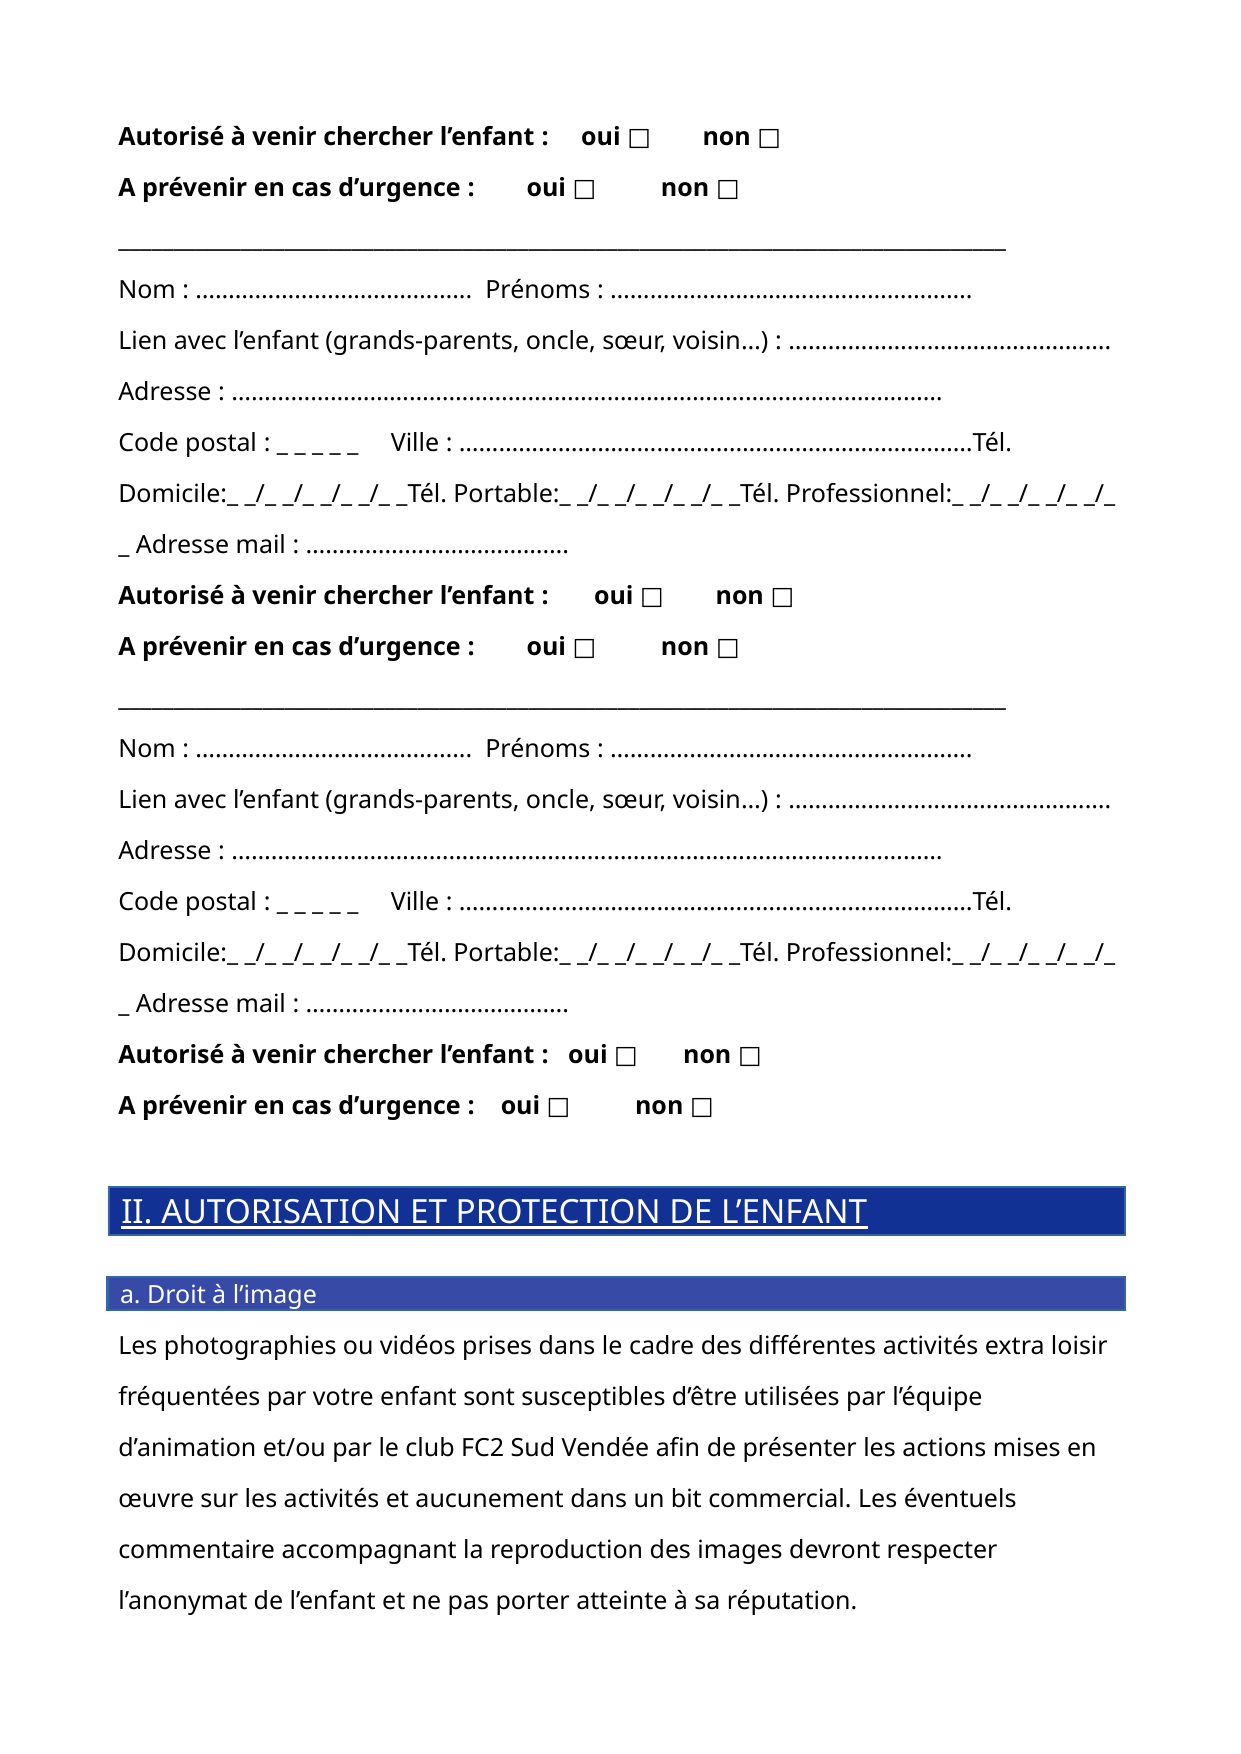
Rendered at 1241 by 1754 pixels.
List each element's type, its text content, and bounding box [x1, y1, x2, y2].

text Code postal : _ _ _ _ _ Ville : ……………………………………………………………………Tél. Domicile:_ _/_ _/_ _/_ _/_ _Tél. Portable:_ _/_ _/_ _/_ _/_ _Tél. Professionnel:_ _/_ _/_ _/_ _/_ _ Adresse mail : …………………………………. [118, 424, 1122, 561]
text ________________________________________________________________________________ [118, 220, 1122, 254]
text Lien avec l’enfant (grands-parents, oncle, sœur, voisin…) : …………………………………………. [118, 322, 1122, 356]
text A prévenir en cas d’urgence : oui □ non □ [118, 628, 1122, 663]
text Code postal : _ _ _ _ _ Ville : ……………………………………………………………………Tél. Domicile:_ _/_ _/_ _/_ _/_ _Tél. Portable:_ _/_ _/_ _/_ _/_ _Tél. Professionnel:_ _/_ _/_ _/_ _/_ _ Adresse mail : …………………………………. [118, 884, 1122, 1020]
text Autorisé à venir chercher l’enfant : oui □ non □ [118, 577, 1122, 612]
text Autorisé à venir chercher l’enfant : oui □ non □ [118, 118, 1122, 152]
text Nom : …………………………………... Prénoms : ………………………………………………. [118, 271, 1122, 305]
text A prévenir en cas d’urgence : oui □ non □ [118, 169, 1122, 203]
text Autorisé à venir chercher l’enfant : oui □ non □ [118, 1037, 1122, 1071]
text Nom : …………………………………... Prénoms : ………………………………………………. [118, 731, 1122, 765]
text ________________________________________________________________________________ [118, 679, 1122, 714]
text Les photographies ou vidéos prises dans le cadre des différentes activités extra loisir fréquentées par votre enfant sont susceptibles d’être utilisées par l’équipe d’animation et/ou par le club FC2 Sud Vendée afin de présenter les actions mises en œuvre sur les activités et aucunement dans un bit commercial. Les éventuels commentaire accompagnant la reproduction des images devront respecter l’anonymat de l’enfant et ne pas porter atteinte à sa réputation. [118, 1327, 1122, 1617]
text A prévenir en cas d’urgence : oui □ non □ [118, 1088, 1122, 1122]
text Lien avec l’enfant (grands-parents, oncle, sœur, voisin…) : …………………………………………. [118, 782, 1122, 816]
text Adresse : ……………………………………………………………………………………………… [118, 373, 1122, 407]
text Adresse : ……………………………………………………………………………………………… [118, 833, 1122, 867]
